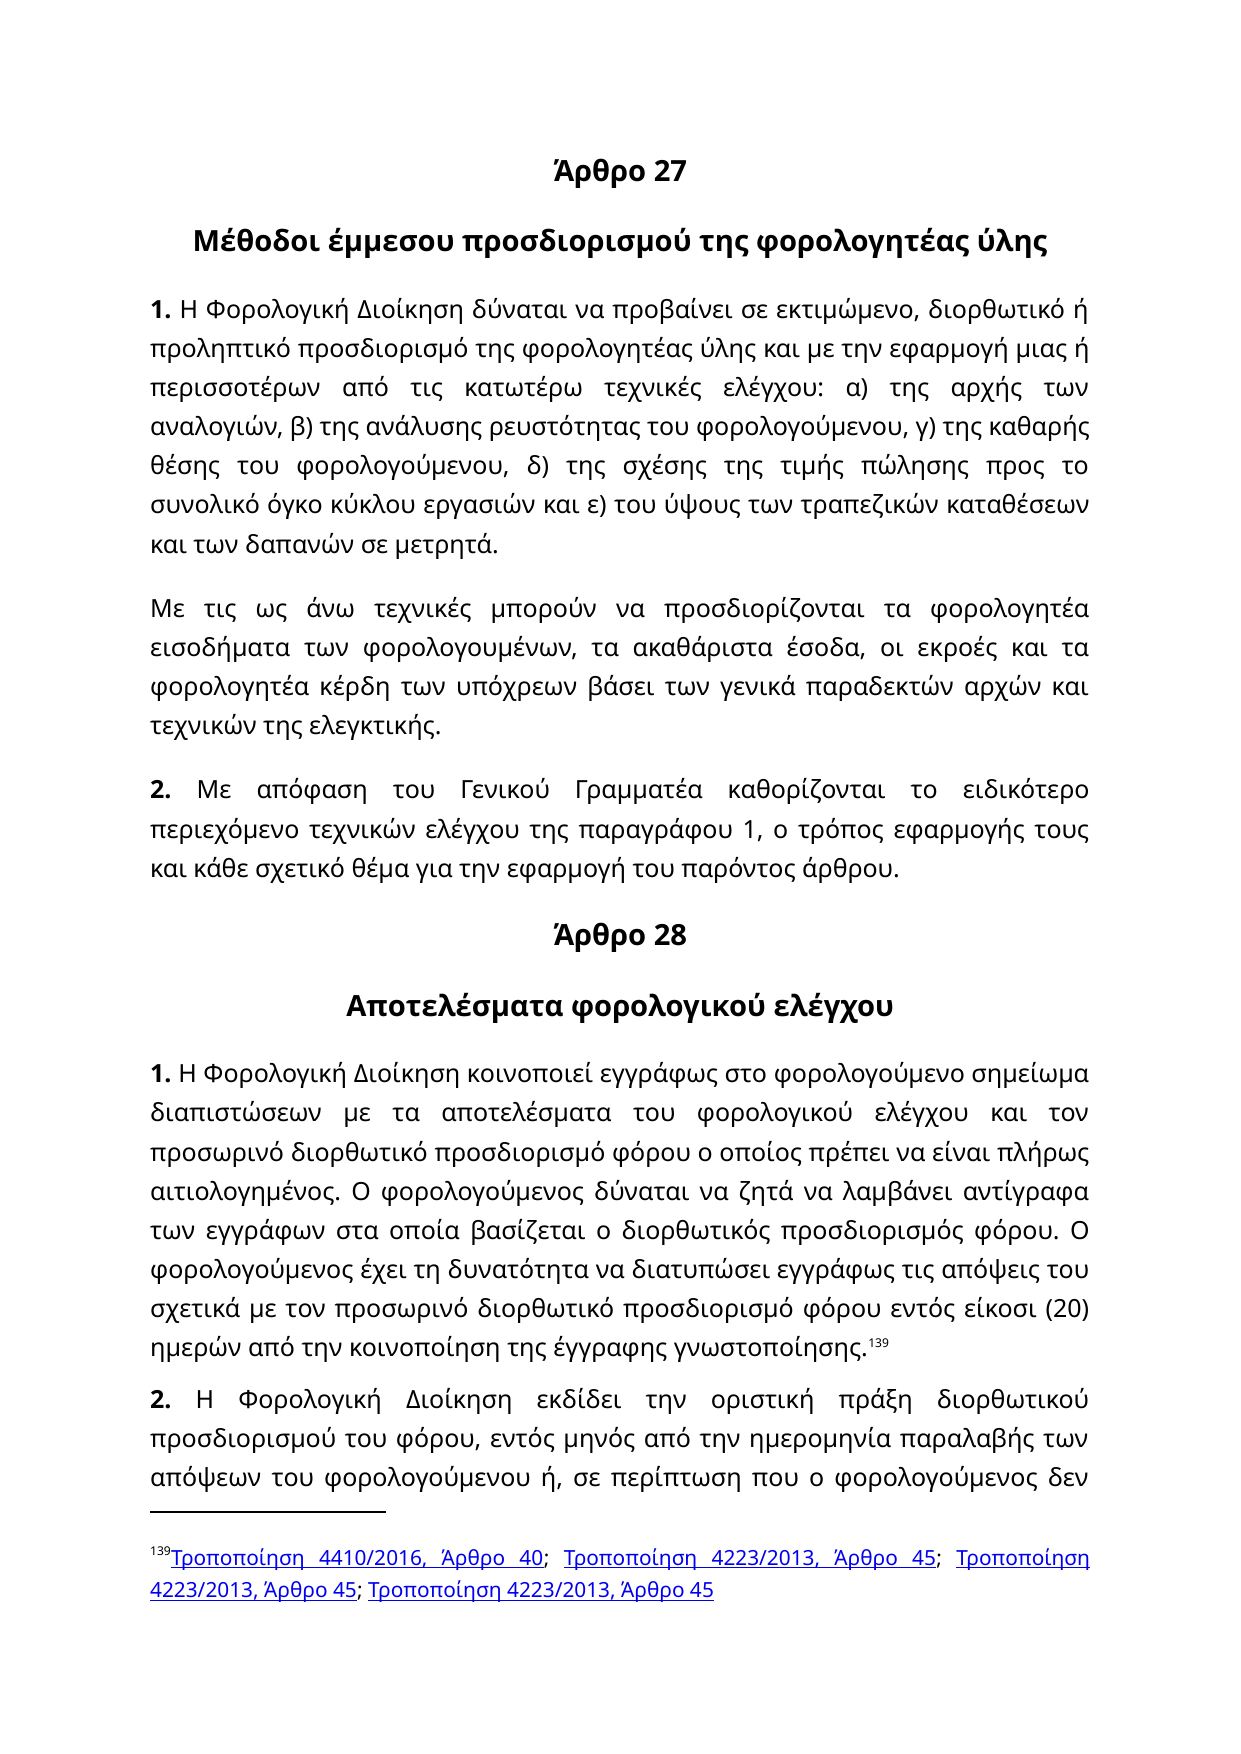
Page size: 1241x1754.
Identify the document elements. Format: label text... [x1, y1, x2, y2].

subtitle Αποτελέσματα φορολογικού ελέγχου [150, 985, 1090, 1025]
text Τροποποίηση 4410/2016, Άρθρο 40; Τροποποίηση 4223/2013, Άρθρο 45; Τροποποίηση 4223/2013, Άρθρο 45; Τροποποίηση 4223/2013, Άρθρο 45 [150, 1543, 1090, 1604]
text Με τις ως άνω τεχνικές μπορούν να προσδιορίζονται τα φορολογητέα εισοδήματα των φορολογουμένων, τα ακαθάριστα έσοδα, οι εκροές και τα φορολογητέα κέρδη των υπόχρεων βάσει των γενικά παραδεκτών αρχών και τεχνικών της ελεγκτικής. [150, 590, 1090, 742]
text 2. Η Φορολογική Διοίκηση εκδίδει την οριστική πράξη διορθωτικού προσδιορισμού του φόρου, εντός μηνός από την ημερομηνία παραλαβής των απόψεων του φορολογούμενου ή, σε περίπτωση που ο φορολογούμενος δεν [150, 1382, 1090, 1494]
text 1. Η Φορολογική Διοίκηση δύναται να προβαίνει σε εκτιμώμενο, διορθωτικό ή προληπτικό προσδιορισμό της φορολογητέας ύλης και με την εφαρμογή μιας ή περισσοτέρων από τις κατωτέρω τεχνικές ελέγχου: α) της αρχής των αναλογιών, β) της ανάλυσης ρευστότητας του φορολογούμενου, γ) της καθαρής θέσης του φορολογούμενου, δ) της σχέσης της τιμής πώλησης προς το συνολικό όγκο κύκλου εργασιών και ε) του ύψους των τραπεζικών καταθέσεων και των δαπανών σε μετρητά. [150, 291, 1090, 560]
subtitle Άρθρο 28 [150, 914, 1090, 954]
text 1. Η Φορολογική Διοίκηση κοινοποιεί εγγράφως στο φορολογούμενο σημείωμα διαπιστώσεων με τα αποτελέσματα του φορολογικού ελέγχου και τον προσωρινό διορθωτικό προσδιορισμό φόρου ο οποίος πρέπει να είναι πλήρως αιτιολογημένος. Ο φορολογούμενος δύναται να ζητά να λαμβάνει αντίγραφα των εγγράφων στα οποία βασίζεται ο διορθωτικός προσδιορισμός φόρου. Ο φορολογούμενος έχει τη δυνατότητα να διατυπώσει εγγράφως τις απόψεις του σχετικά με τον προσωρινό διορθωτικό προσδιορισμό φόρου εντός είκοσι (20) ημερών από την κοινοποίηση της έγγραφης γνωστοποίησης. [150, 1056, 1090, 1364]
text 2. Με απόφαση του Γενικού Γραμματέα καθορίζονται το ειδικότερο περιεχόμενο τεχνικών ελέγχου της παραγράφου 1, ο τρόπος εφαρμογής τους και κάθε σχετικό θέμα για την εφαρμογή του παρόντος άρθρου. [150, 772, 1090, 884]
subtitle Άρθρο 27 [150, 150, 1090, 190]
subtitle Μέθοδοι έμμεσου προσδιορισμού της φορολογητέας ύλης [150, 221, 1090, 260]
